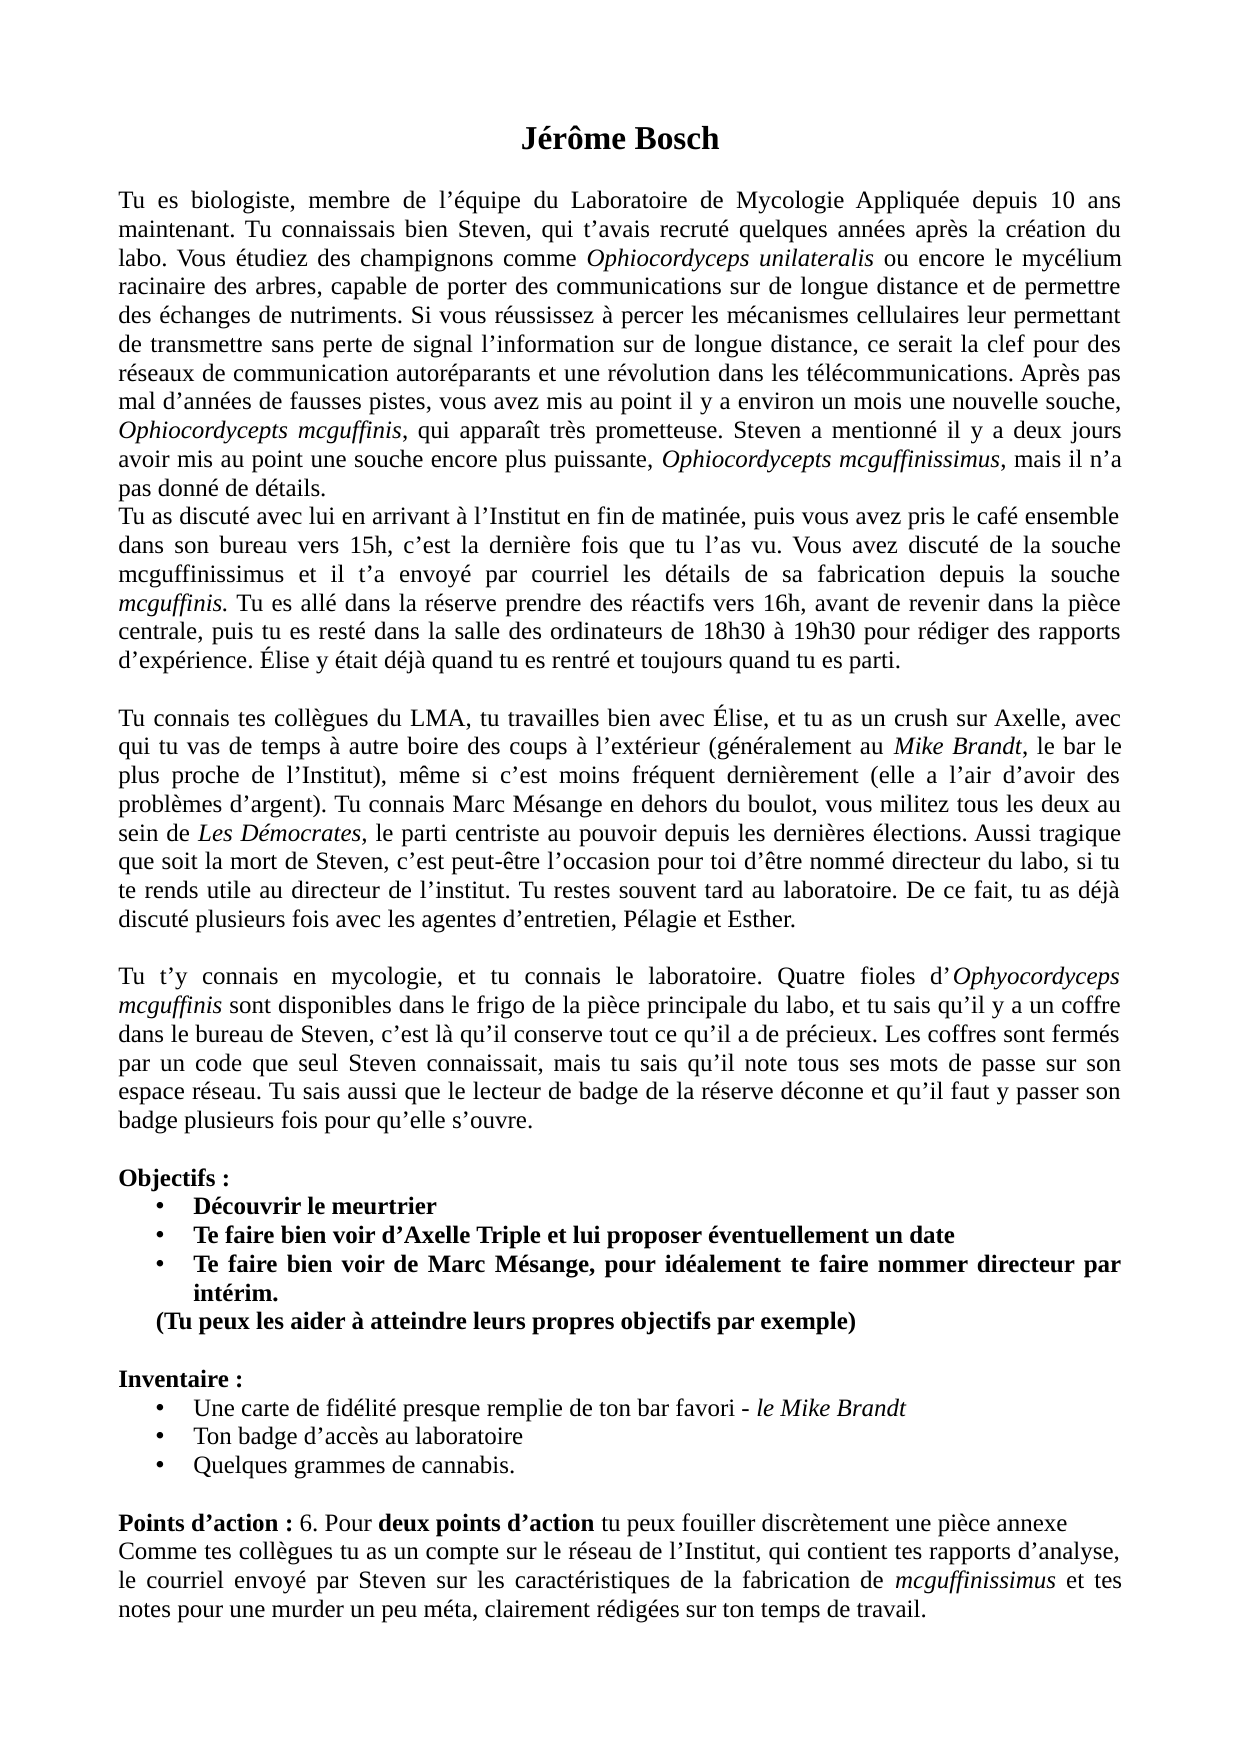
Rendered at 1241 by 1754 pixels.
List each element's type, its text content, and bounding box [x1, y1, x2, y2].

text Inventaire : [118, 1364, 1122, 1393]
text Tu t’y connais en mycologie, et tu connais le laboratoire. Quatre fioles d’Ophyocordyceps mcguffinis sont disponibles dans le frigo de la pièce principale du labo, et tu sais qu’il y a un coffre dans le bureau de Steven, c’est là qu’il conserve tout ce qu’il a de précieux. Les coffres sont fermés par un code que seul Steven connaissait, mais tu sais qu’il note tous ses mots de passe sur son espace réseau. Tu sais aussi que le lecteur de badge de la réserve déconne et qu’il faut y passer son badge plusieurs fois pour qu’elle s’ouvre. [118, 961, 1122, 1134]
list Découvrir le meurtrier [156, 1191, 1122, 1220]
text Jérôme Bosch [118, 118, 1122, 156]
text Tu connais tes collègues du LMA, tu travailles bien avec Élise, et tu as un crush sur Axelle, avec qui tu vas de temps à autre boire des coups à l’extérieur (généralement au Mike Brandt, le bar le plus proche de l’Institut), même si c’est moins fréquent dernièrement (elle a l’air d’avoir des problèmes d’argent). Tu connais Marc Mésange en dehors du boulot, vous militez tous les deux au sein de Les Démocrates, le parti centriste au pouvoir depuis les dernières élections. Aussi tragique que soit la mort de Steven, c’est peut-être l’occasion pour toi d’être nommé directeur du labo, si tu te rends utile au directeur de l’institut. Tu restes souvent tard au laboratoire. De ce fait, tu as déjà discuté plusieurs fois avec les agentes d’entretien, Pélagie et Esther. [118, 703, 1122, 933]
text (Tu peux les aider à atteindre leurs propres objectifs par exemple) [156, 1306, 1122, 1335]
text Tu es biologiste, membre de l’équipe du Laboratoire de Mycologie Appliquée depuis 10 ans maintenant. Tu connaissais bien Steven, qui t’avais recruté quelques années après la création du labo. Vous étudiez des champignons comme Ophiocordyceps unilateralis ou encore le mycélium racinaire des arbres, capable de porter des communications sur de longue distance et de permettre des échanges de nutriments. Si vous réussissez à percer les mécanismes cellulaires leur permettant de transmettre sans perte de signal l’information sur de longue distance, ce serait la clef pour des réseaux de communication autoréparants et une révolution dans les télécommunications. Après pas mal d’années de fausses pistes, vous avez mis au point il y a environ un mois une nouvelle souche, Ophiocordycepts mcguffinis, qui apparaît très prometteuse. Steven a mentionné il y a deux jours avoir mis au point une souche encore plus puissante, Ophiocordycepts mcguffinissimus, mais il n’a pas donné de détails. [118, 185, 1122, 501]
list Une carte de fidélité presque remplie de ton bar favori - le Mike Brandt [156, 1393, 1122, 1421]
text Points d’action : 6. Pour deux points d’action tu peux fouiller discrètement une pièce annexe [118, 1508, 1122, 1536]
text Comme tes collègues tu as un compte sur le réseau de l’Institut, qui contient tes rapports d’analyse, le courriel envoyé par Steven sur les caractéristiques de la fabrication de mcguffinissimus et tes notes pour une murder un peu méta, clairement rédigées sur ton temps de travail. [118, 1536, 1122, 1623]
list Te faire bien voir de Marc Mésange, pour idéalement te faire nommer directeur par intérim. [156, 1249, 1122, 1306]
list Quelques grammes de cannabis. [156, 1450, 1122, 1479]
list Te faire bien voir d’Axelle Triple et lui proposer éventuellement un date [156, 1220, 1122, 1249]
list Ton badge d’accès au laboratoire [156, 1421, 1122, 1450]
text Objectifs : [118, 1163, 1122, 1191]
text Tu as discuté avec lui en arrivant à l’Institut en fin de matinée, puis vous avez pris le café ensemble dans son bureau vers 15h, c’est la dernière fois que tu l’as vu. Vous avez discuté de la souche mcguffinissimus et il t’a envoyé par courriel les détails de sa fabrication depuis la souche mcguffinis. Tu es allé dans la réserve prendre des réactifs vers 16h, avant de revenir dans la pièce centrale, puis tu es resté dans la salle des ordinateurs de 18h30 à 19h30 pour rédiger des rapports d’expérience. Élise y était déjà quand tu es rentré et toujours quand tu es parti. [118, 501, 1122, 674]
